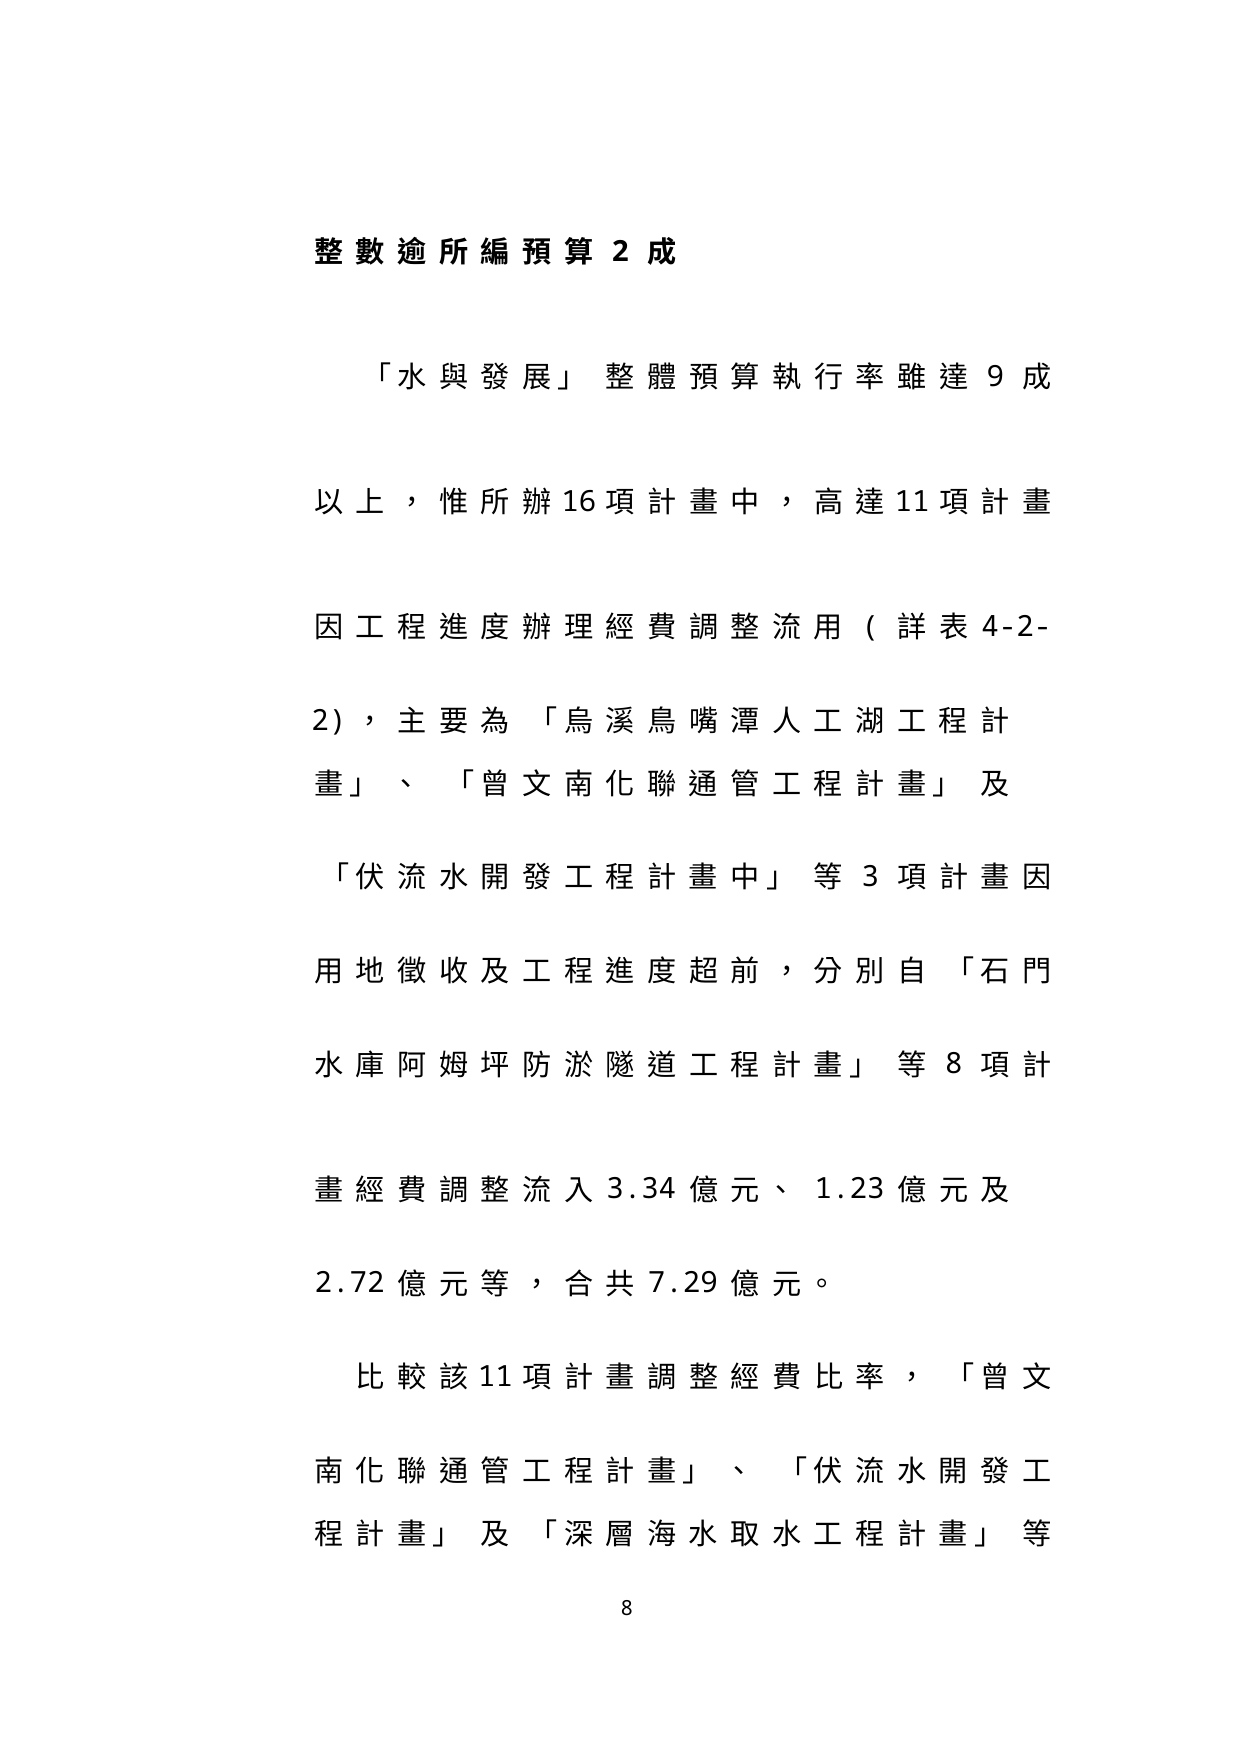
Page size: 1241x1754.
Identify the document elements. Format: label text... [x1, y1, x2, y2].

text 「水與發展」整體預算執行率雖達9成以上，惟所辦16項計畫中，高達11項計畫因工程進度辦理經費調整流用(詳表4-2-2)，主要為「烏溪鳥嘴潭人工湖工程計畫」、「曾文南化聯通管工程計畫」及「伏流水開發工程計畫中」等3項計畫因用地徵收及工程進度超前，分別自「石門水庫阿姆坪防淤隧道工程計畫」等8項計畫經費調整流入3.34億元、1.23億元及2.72億元等，合共7.29億元。 [271, 302, 1058, 1302]
text 比較該11項計畫調整經費比率，「曾文南化聯通管工程計畫」、「伏流水開發工程計畫」及「深層海水取水工程計畫」等 [271, 1302, 1058, 1552]
text 整數逾所編預算2成 [242, 177, 1058, 302]
